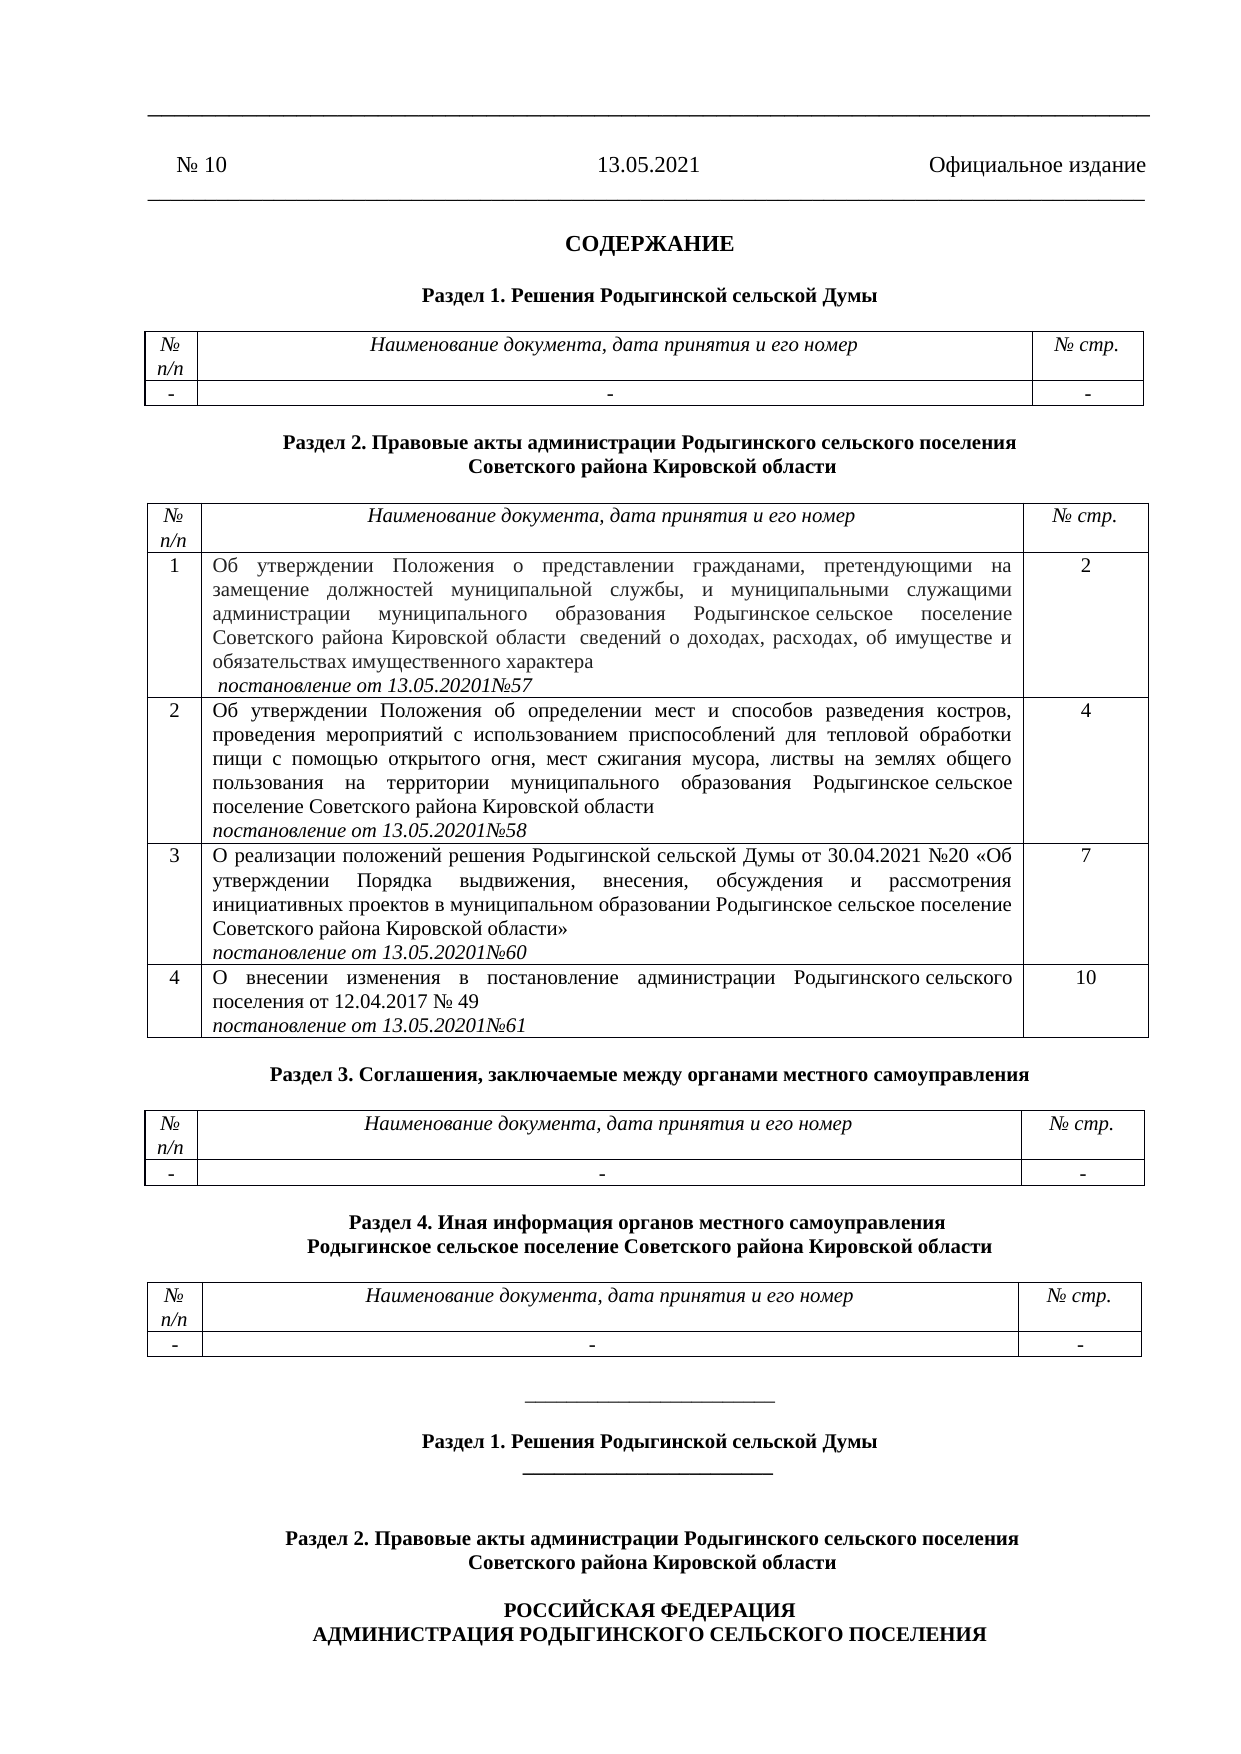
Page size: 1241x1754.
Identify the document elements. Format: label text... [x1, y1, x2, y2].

table_cell - [198, 1160, 1021, 1184]
table_cell - [203, 1332, 1018, 1356]
text Раздел 1. Решения Родыгинской сельской Думы [148, 1429, 1152, 1453]
table_header № стр. [1024, 504, 1148, 552]
table_header № п/п [148, 504, 201, 552]
table_header Наименование документа, дата принятия и его номер [203, 1283, 1018, 1331]
text АДМИНИСТРАЦИЯ РОДЫГИНСКОГО СЕЛЬСКОГО ПОСЕЛЕНИЯ [148, 1622, 1152, 1646]
table_cell - [1022, 1160, 1144, 1184]
text Раздел 2. Правовые акты администрации Родыгинского сельского поселения [148, 430, 1152, 454]
table_header № п/п [146, 1111, 197, 1159]
table_header № стр. [1033, 332, 1143, 380]
text _______________________________________________________________________________________ [148, 177, 1152, 204]
table_cell Об утверждении Положения об определении мест и способов разведения костров, проведения мероприятий с использованием приспособлений для тепловой обработки пищи с помощью открытого огня, мест сжигания мусора, листвы на землях общего пользования на территории муниципального образования Родыгинское сельское поселение Советского района Кировской области постановление от 13.05.20201№58 [202, 698, 1023, 842]
table_cell 2 [148, 698, 201, 842]
table_header Наименование документа, дата принятия и его номер [202, 504, 1023, 552]
table_cell 1 [148, 553, 201, 697]
text Советского района Кировской области [148, 454, 1152, 478]
table_cell 4 [148, 965, 201, 1037]
table_header № п/п [148, 1283, 202, 1331]
table_cell - [148, 1332, 202, 1356]
table_cell - [146, 381, 197, 405]
table_header Наименование документа, дата принятия и его номер [198, 1111, 1021, 1159]
table_cell - [1033, 381, 1143, 405]
table_cell Об утверждении Положения о представлении гражданами, претендующими на замещение должностей муниципальной службы, и муниципальными служащими администрации муниципального образования Родыгинское сельское поселение Советского района Кировской области сведений о доходах, расходах, об имуществе и обязательствах имущественного характера постановление от 13.05.20201№57 [202, 553, 1023, 697]
table_cell 7 [1024, 844, 1148, 964]
table_cell 3 [148, 844, 201, 964]
table_header № стр. [1019, 1283, 1141, 1331]
table_cell - [1019, 1332, 1141, 1356]
text Родыгинское сельское поселение Советского района Кировской области [148, 1234, 1152, 1258]
text Раздел 1. Решения Родыгинской сельской Думы [148, 283, 1152, 307]
table_cell О реализации положений решения Родыгинской сельской Думы от 30.04.2021 №20 «Об утверждении Порядка выдвижения, внесения, обсуждения и рассмотрения инициативных проектов в муниципальном образовании Родыгинское сельское поселение Советского района Кировской области» постановление от 13.05.20201№60 [202, 844, 1023, 964]
text __________________________________________________________________________ [148, 89, 1152, 120]
text ________________________ [148, 1453, 1152, 1477]
table_cell - [146, 1160, 197, 1184]
table_header № стр. [1022, 1111, 1144, 1159]
text ________________________ [148, 1381, 1152, 1405]
text Раздел 2. Правовые акты администрации Родыгинского сельского поселения [148, 1526, 1152, 1549]
text Раздел 3. Соглашения, заключаемые между органами местного самоуправления [148, 1062, 1152, 1086]
text СОДЕРЖАНИЕ [148, 230, 1152, 256]
table_header № п/п [146, 332, 197, 380]
table_cell 4 [1024, 698, 1148, 842]
table_cell - [198, 381, 1032, 405]
text № 10 13.05.2021 Официальное издание [148, 151, 1152, 177]
table_header Наименование документа, дата принятия и его номер [198, 332, 1032, 380]
table_cell 10 [1024, 965, 1148, 1037]
text Советского района Кировской области [148, 1549, 1152, 1574]
text РОССИЙСКАЯ ФЕДЕРАЦИЯ [148, 1598, 1152, 1622]
table_cell 2 [1024, 553, 1148, 697]
table_cell О внесении изменения в постановление администрации Родыгинского сельского поселения от 12.04.2017 № 49 постановление от 13.05.20201№61 [202, 965, 1023, 1037]
text Раздел 4. Иная информация органов местного самоуправления [148, 1209, 1152, 1234]
